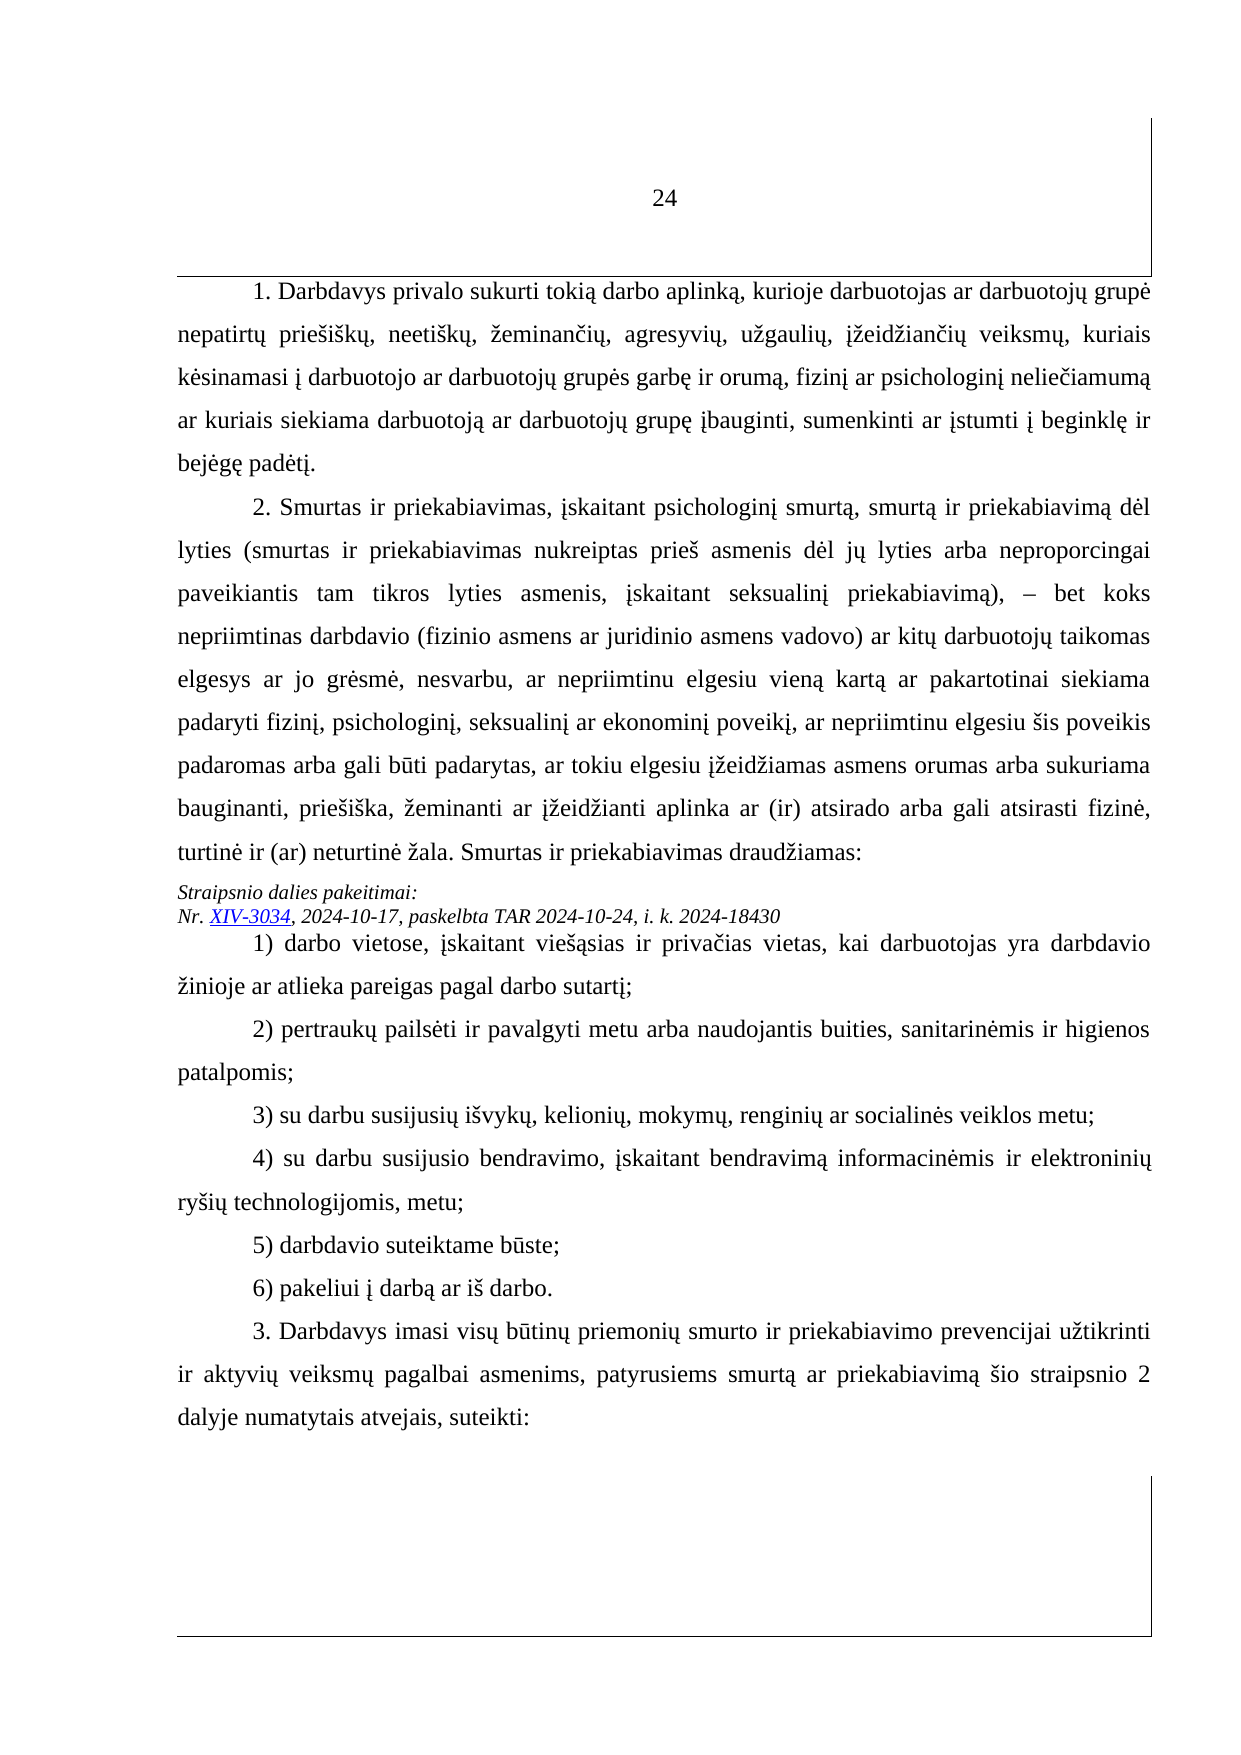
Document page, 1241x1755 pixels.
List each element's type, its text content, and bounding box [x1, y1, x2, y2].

text 6) pakeliui į darbą ar iš darbo. [177, 1273, 1152, 1302]
text 3. Darbdavys imasi visų būtinų priemonių smurto ir priekabiavimo prevencijai užtikrinti ir aktyvių veiksmų pagalbai asmenims, patyrusiems smurtą ar priekabiavimą šio straipsnio 2 dalyje numatytais atvejais, suteikti: [177, 1316, 1152, 1431]
text Nr. XIV-3034, 2024-10-17, paskelbta TAR 2024-10-24, i. k. 2024-18430 [177, 904, 1152, 928]
text 3) su darbu susijusių išvykų, kelionių, mokymų, renginių ar socialinės veiklos metu; [177, 1100, 1152, 1129]
text 5) darbdavio suteiktame būste; [177, 1230, 1152, 1258]
text 2) pertraukų pailsėti ir pavalgyti metu arba naudojantis buities, sanitarinėmis ir higienos patalpomis; [177, 1014, 1152, 1086]
text Straipsnio dalies pakeitimai: [177, 880, 1152, 904]
text 1. Darbdavys privalo sukurti tokią darbo aplinką, kurioje darbuotojas ar darbuotojų grupė nepatirtų priešiškų, neetiškų, žeminančių, agresyvių, užgaulių, įžeidžiančių veiksmų, kuriais kėsinamasi į darbuotojo ar darbuotojų grupės garbę ir orumą, fizinį ar psichologinį neliečiamumą ar kuriais siekiama darbuotoją ar darbuotojų grupę įbauginti, sumenkinti ar įstumti į beginklę ir bejėgę padėtį. [177, 276, 1152, 477]
text 4) su darbu susijusio bendravimo, įskaitant bendravimą informacinėmis ir elektroninių ryšių technologijomis, metu; [177, 1143, 1152, 1215]
text 2. Smurtas ir priekabiavimas, įskaitant psichologinį smurtą, smurtą ir priekabiavimą dėl lyties (smurtas ir priekabiavimas nukreiptas prieš asmenis dėl jų lyties arba neproporcingai paveikiantis tam tikros lyties asmenis, įskaitant seksualinį priekabiavimą), – bet koks nepriimtinas darbdavio (fizinio asmens ar juridinio asmens vadovo) ar kitų darbuotojų taikomas elgesys ar jo grėsmė, nesvarbu, ar nepriimtinu elgesiu vieną kartą ar pakartotinai siekiama padaryti fizinį, psichologinį, seksualinį ar ekonominį poveikį, ar nepriimtinu elgesiu šis poveikis padaromas arba gali būti padarytas, ar tokiu elgesiu įžeidžiamas asmens orumas arba sukuriama bauginanti, priešiška, žeminanti ar įžeidžianti aplinka ar (ir) atsirado arba gali atsirasti fizinė, turtinė ir (ar) neturtinė žala. Smurtas ir priekabiavimas draudžiamas: [177, 492, 1152, 865]
text 1) darbo vietose, įskaitant viešąsias ir privačias vietas, kai darbuotojas yra darbdavio žinioje ar atlieka pareigas pagal darbo sutartį; [177, 928, 1152, 1000]
